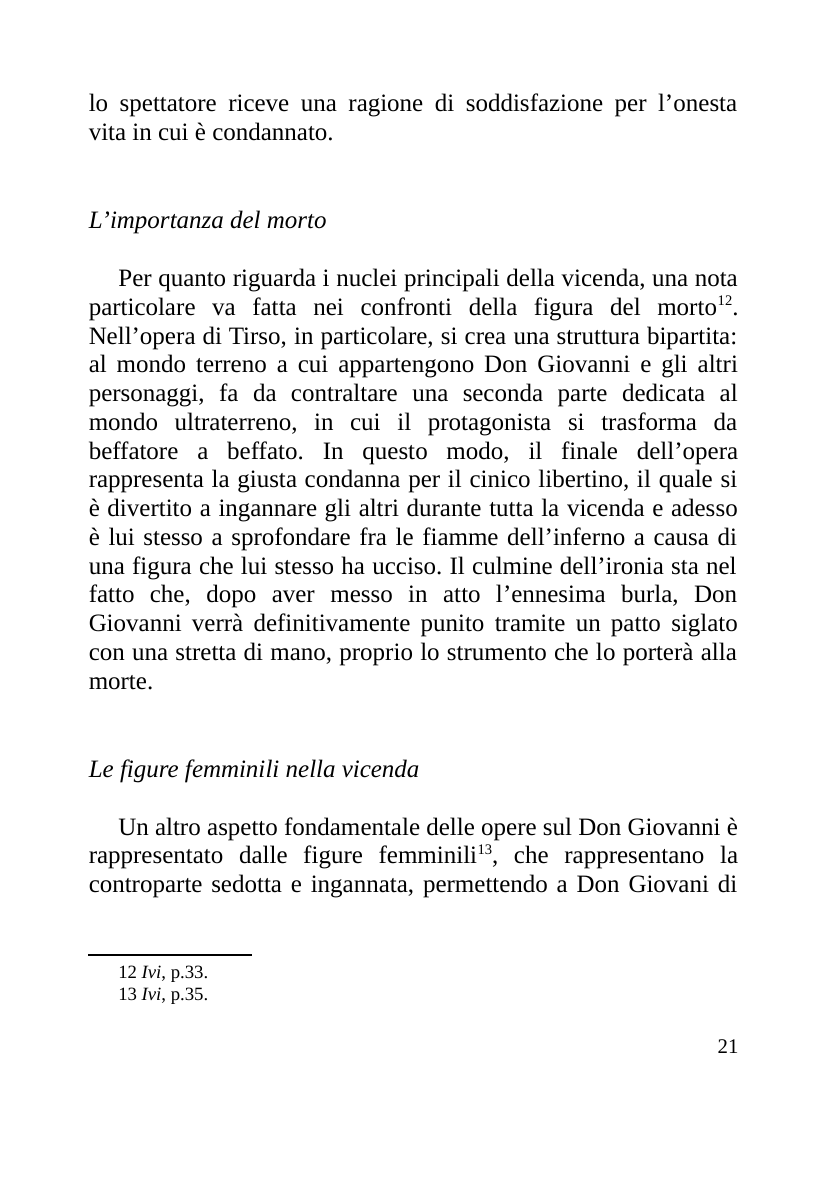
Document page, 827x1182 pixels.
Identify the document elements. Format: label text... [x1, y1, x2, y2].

subtitle Le figure femminili nella vicenda [88, 754, 738, 782]
text lo spettatore riceve una ragione di soddisfazione per l’onesta vita in cui è condannato. [88, 88, 738, 146]
text Un altro aspetto fondamentale delle opere sul Don Giovanni è rappresentato dalle figure femminili, che rappresentano la controparte sedotta e ingannata, permettendo a Don Giovani di [88, 812, 738, 898]
text Ivi, p.33. [118, 961, 738, 982]
subtitle L’importanza del morto [88, 205, 738, 234]
text Ivi, p.35. [118, 982, 738, 1004]
text Per quanto riguarda i nuclei principali della vicenda, una nota particolare va fatta nei confronti della figura del morto. Nell’opera di Tirso, in particolare, si crea una struttura bipartita: al mondo terreno a cui appartengono Don Giovanni e gli altri personaggi, fa da contraltare una seconda parte dedicata al mondo ultraterreno, in cui il protagonista si trasforma da beffatore a beffato. In questo modo, il finale dell’opera rappresenta la giusta condanna per il cinico libertino, il quale si è divertito a ingannare gli altri durante tutta la vicenda e adesso è lui stesso a sprofondare fra le fiamme dell’inferno a causa di una figura che lui stesso ha ucciso. Il culmine dell’ironia sta nel fatto che, dopo aver messo in atto l’ennesima burla, Don Giovanni verrà definitivamente punito tramite un patto siglato con una stretta di mano, proprio lo strumento che lo porterà alla morte. [88, 263, 738, 694]
